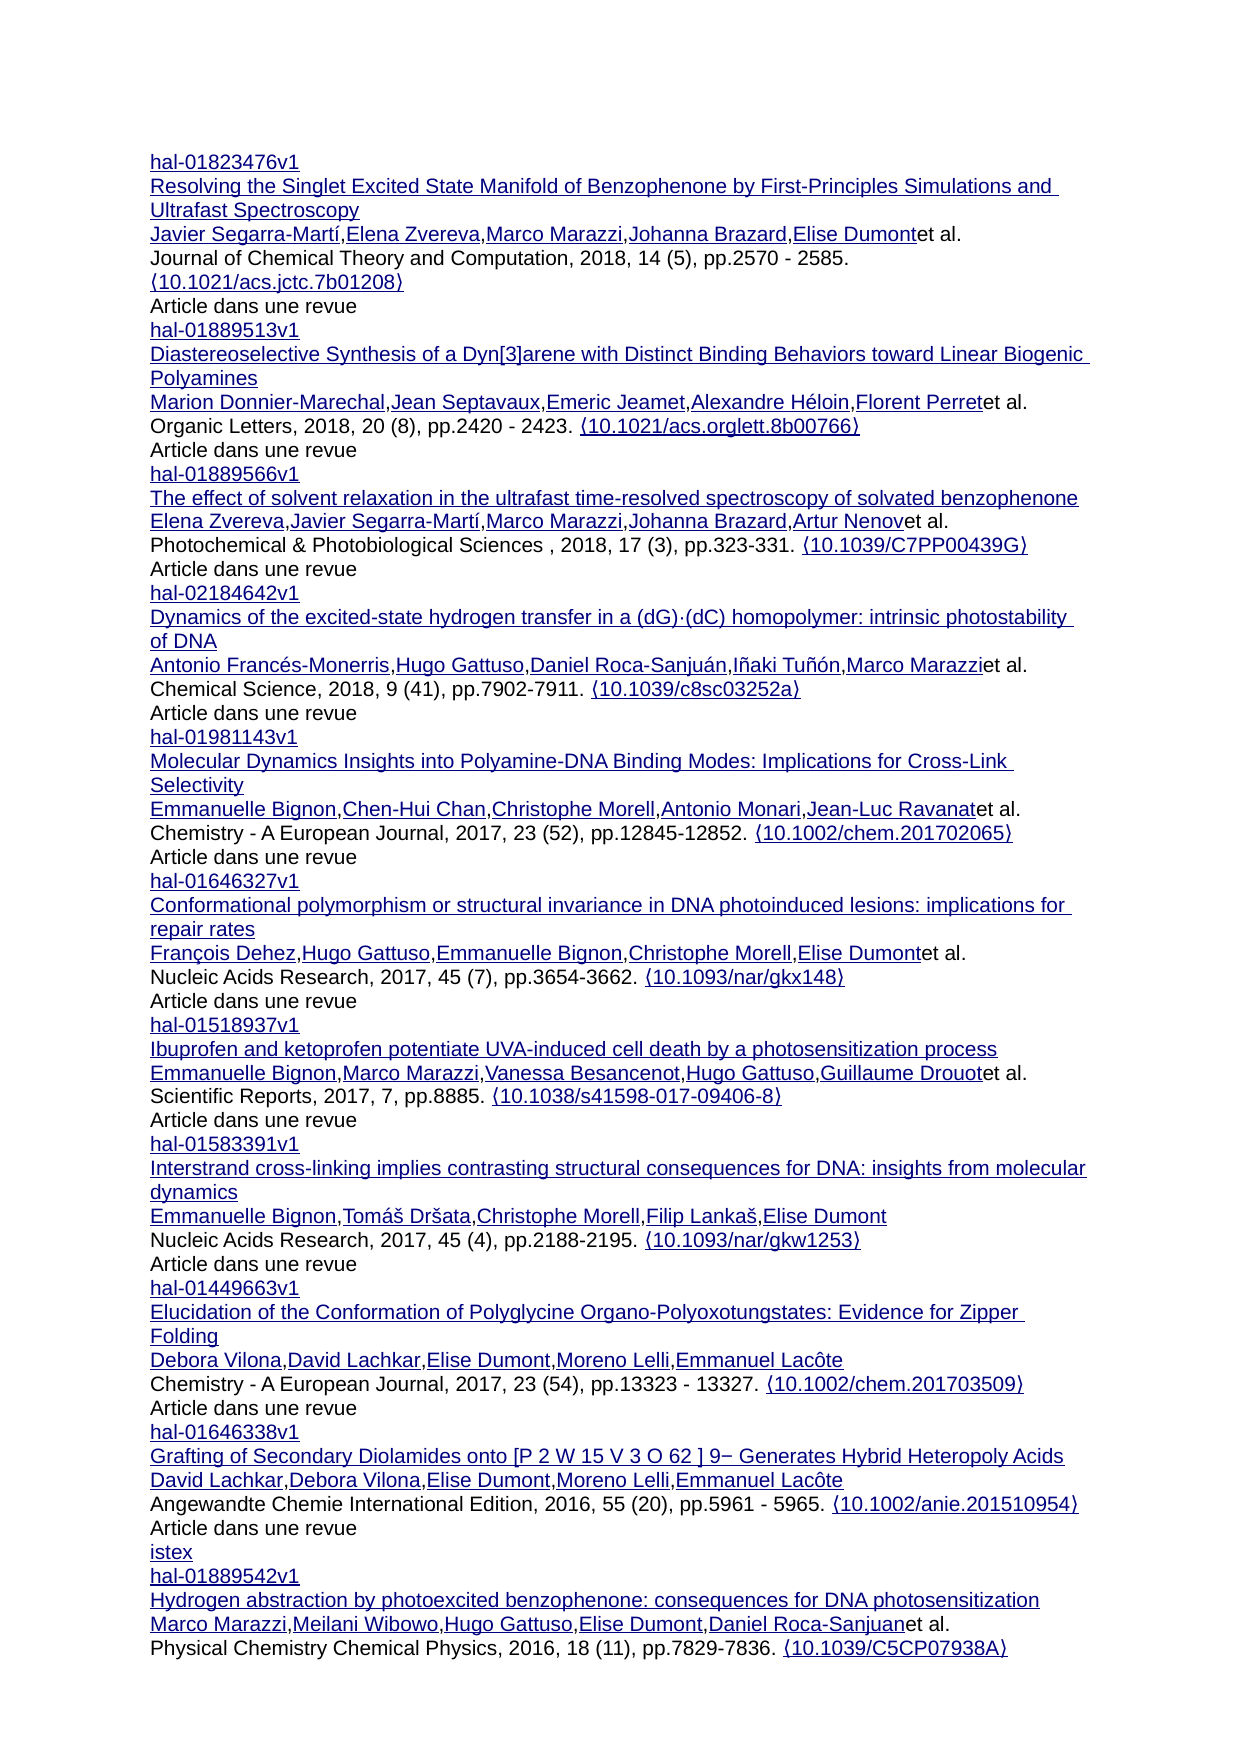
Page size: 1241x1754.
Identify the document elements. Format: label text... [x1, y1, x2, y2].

table_cell Polyamines Marion Donnier-Marechal,Jean Septavaux,Emeric Jeamet,Alexandre Héloin,Florent Perretet al. Organic Letters, 2018, 20 (8), pp.2420 - 2423. ⟨10.1021/acs.orglett.8b00766⟩ Article dans une revue hal-01889566v1 [150, 364, 1090, 485]
table_cell Hydrogen abstraction by photoexcited benzophenone: consequences for DNA photosensitization Marco Marazzi,Meilani Wibowo,Hugo Gattuso,Elise Dumont,Daniel Roca-Sanjuanet al. Physical Chemistry Chemical Physics, 2016, 18 (11), pp.7829-7836. ⟨10.1039/C5CP07938A⟩ [150, 1588, 1090, 1659]
table_cell Grafting of Secondary Diolamides onto [P 2 W 15 V 3 O 62 ] 9− Generates Hybrid Heteropoly Acids David Lachkar,Debora Vilona,Elise Dumont,Moreno Lelli,Emmanuel Lacôte Angewandte Chemie International Edition, 2016, 55 (20), pp.5961 - 5965. ⟨10.1002/anie.201510954⟩ Article dans une revue istex hal-01889542v1 [150, 1444, 1090, 1587]
table_cell Elucidation of the Conformation of Polyglycine Organo-Polyoxotungstates: Evidence for Zipper Folding Debora Vilona,David Lachkar,Elise Dumont,Moreno Lelli,Emmanuel Lacôte Chemistry - A European Journal, 2017, 23 (54), pp.13323 - 13327. ⟨10.1002/chem.201703509⟩ Article dans une revue hal-01646338v1 [150, 1300, 1090, 1444]
table_cell Ibuprofen and ketoprofen potentiate UVA-induced cell death by a photosensitization process Emmanuelle Bignon,Marco Marazzi,Vanessa Besancenot,Hugo Gattuso,Guillaume Drouotet al. Scientific Reports, 2017, 7, pp.8885. ⟨10.1038/s41598-017-09406-8⟩ Article dans une revue hal-01583391v1 [150, 1036, 1090, 1156]
table_cell Resolving the Singlet Excited State Manifold of Benzophenone by First-Principles Simulations and Ultrafast Spectroscopy Javier Segarra-Martí,Elena Zvereva,Marco Marazzi,Johanna Brazard,Elise Dumontet al. Journal of Chemical Theory and Computation, 2018, 14 (5), pp.2570 - 2585. ⟨10.1021/acs.jctc.7b01208⟩ Article dans une revue hal-01889513v1 [150, 174, 1090, 342]
table_cell Conformational polymorphism or structural invariance in DNA photoinduced lesions: implications for repair rates François Dehez,Hugo Gattuso,Emmanuelle Bignon,Christophe Morell,Elise Dumontet al. Nucleic Acids Research, 2017, 45 (7), pp.3654-3662. ⟨10.1093/nar/gkx148⟩ Article dans une revue hal-01518937v1 [150, 893, 1090, 1036]
table_cell The effect of solvent relaxation in the ultrafast time-resolved spectroscopy of solvated benzophenone Elena Zvereva,Javier Segarra-Martí,Marco Marazzi,Johanna Brazard,Artur Nenovet al. Photochemical & Photobiological Sciences , 2018, 17 (3), pp.323-331. ⟨10.1039/C7PP00439G⟩ Article dans une revue hal-02184642v1 [150, 485, 1090, 605]
table_cell Dynamics of the excited-state hydrogen transfer in a (dG)·(dC) homopolymer: intrinsic photostability of DNA Antonio Francés-Monerris,Hugo Gattuso,Daniel Roca-Sanjuán,Iñaki Tuñón,Marco Marazziet al. Chemical Science, 2018, 9 (41), pp.7902-7911. ⟨10.1039/c8sc03252a⟩ Article dans une revue hal-01981143v1 [150, 605, 1090, 749]
table_cell Diastereoselective Synthesis of a Dyn[3]arene with Distinct Binding Behaviors toward Linear Biogenic [150, 342, 1090, 363]
table_cell Molecular Dynamics Insights into Polyamine-DNA Binding Modes: Implications for Cross-Link Selectivity Emmanuelle Bignon,Chen-Hui Chan,Christophe Morell,Antonio Monari,Jean-Luc Ravanatet al. Chemistry - A European Journal, 2017, 23 (52), pp.12845-12852. ⟨10.1002/chem.201702065⟩ Article dans une revue hal-01646327v1 [150, 749, 1090, 893]
table_cell Interstrand cross-linking implies contrasting structural consequences for DNA: insights from molecular dynamics Emmanuelle Bignon,Tomáš Dršata,Christophe Morell,Filip Lankaš,Elise Dumont Nucleic Acids Research, 2017, 45 (4), pp.2188-2195. ⟨10.1093/nar/gkw1253⟩ Article dans une revue hal-01449663v1 [150, 1156, 1090, 1300]
table_cell hal-01823476v1 [150, 150, 1090, 174]
